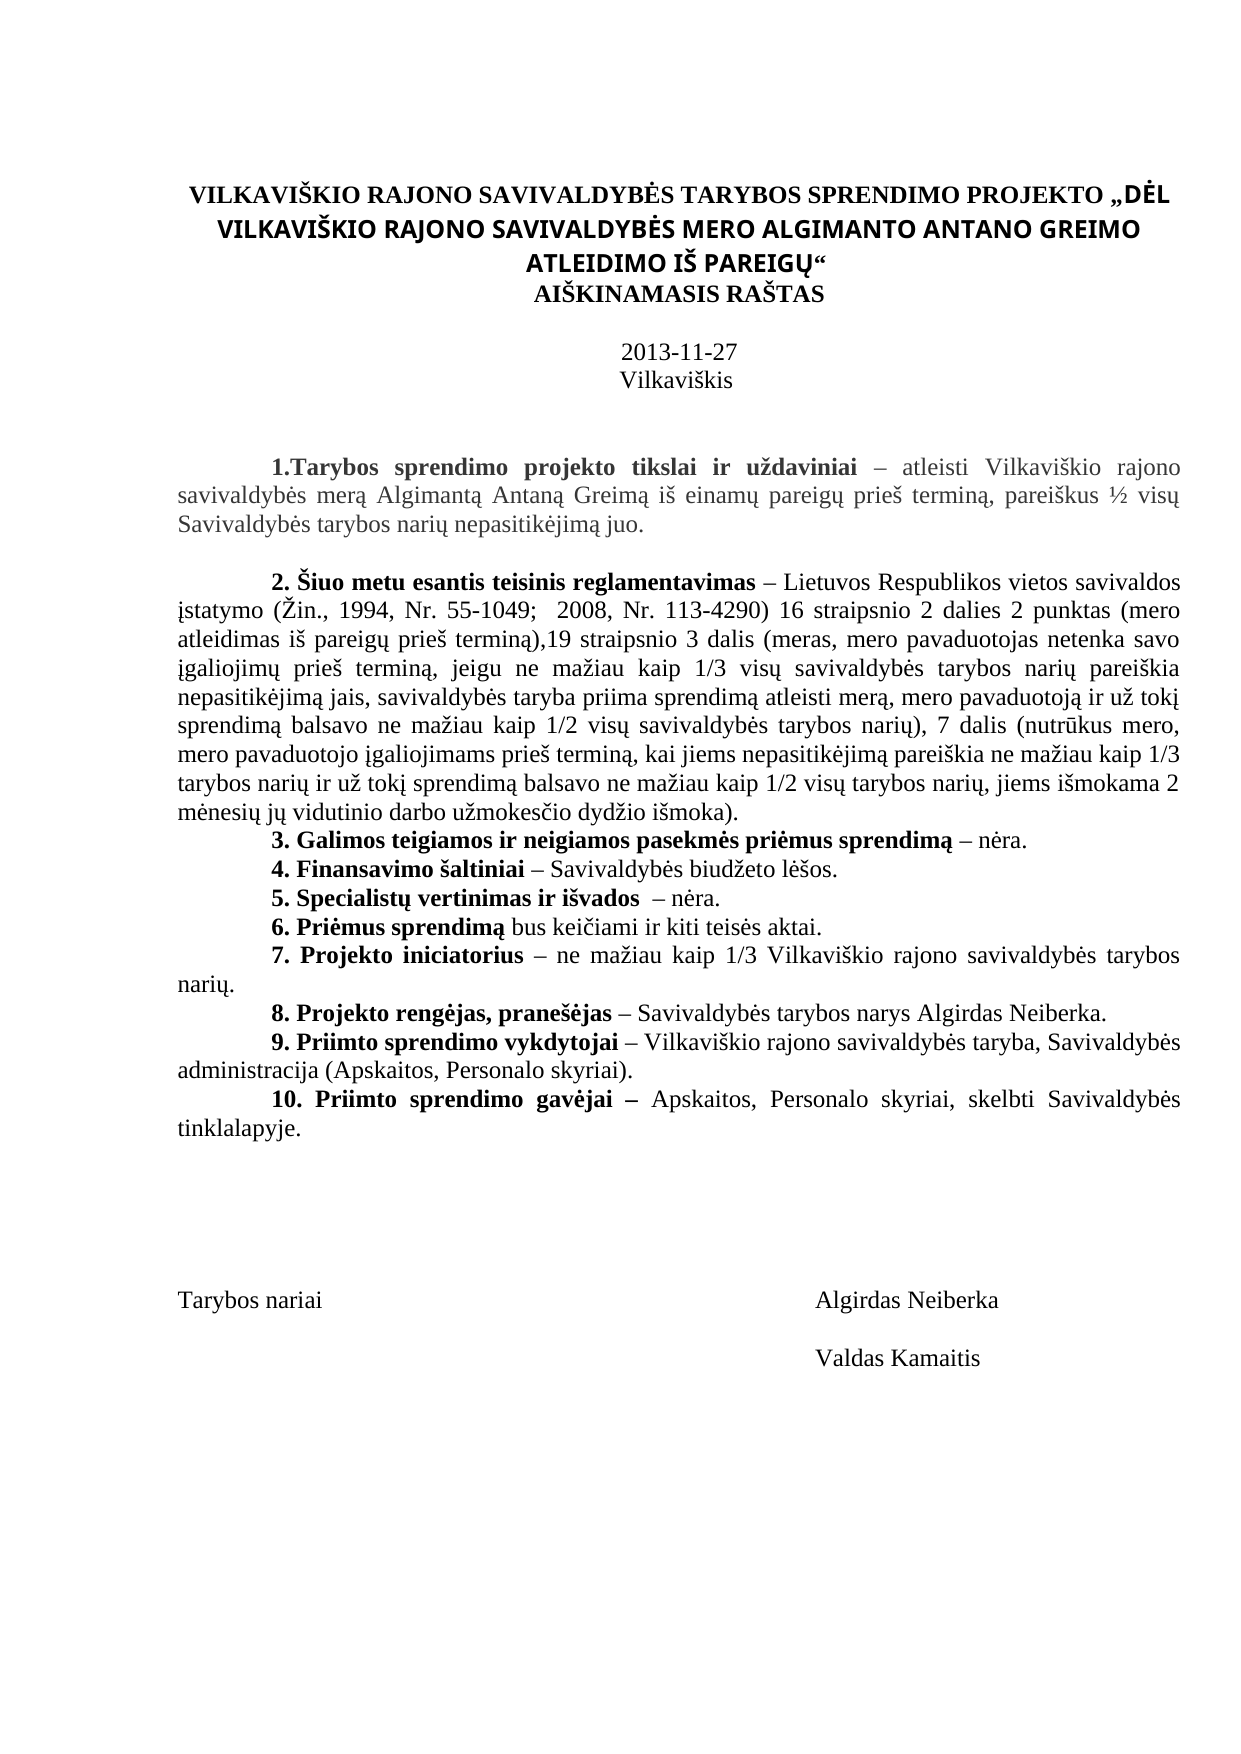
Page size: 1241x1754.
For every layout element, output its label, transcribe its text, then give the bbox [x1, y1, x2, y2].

text 8. Projekto rengėjas, pranešėjas – Savivaldybės tarybos narys Algirdas Neiberka.­­­­­­­­­­­­­­­ [177, 998, 1181, 1027]
text 1.Tarybos sprendimo projekto tikslai ir uždaviniai – atleisti Vilkaviškio rajono savivaldybės merą Algimantą Antaną Greimą iš einamų pareigų prieš terminą, pareiškus ½ visų Savivaldybės tarybos narių nepasitikėjimą juo. [177, 452, 1181, 538]
text Vilkaviškis [177, 366, 1181, 394]
text 3. Galimos teigiamos ir neigiamos pasekmės priėmus sprendimą – nėra. [177, 826, 1181, 854]
text 10. Priimto sprendimo gavėjai – Apskaitos, Personalo skyriai, skelbti Savivaldybės tinklalapyje. [177, 1084, 1181, 1142]
text 4. Finansavimo šaltiniai – Savivaldybės biudžeto lėšos. [177, 854, 1181, 883]
text 5. Specialistų vertinimas ir išvados – nėra. [177, 883, 1181, 912]
text AIŠKINAMASIS RAŠTAS [177, 279, 1181, 308]
text 9. Priimto sprendimo vykdytojai – Vilkaviškio rajono savivaldybės taryba, Savivaldybės administracija (Apskaitos, Personalo skyriai). [177, 1027, 1181, 1084]
text 2013-11-27 [177, 337, 1181, 366]
text Valdas Kamaitis [140, 1343, 1181, 1372]
text Tarybos nariai Algirdas Neiberka [140, 1286, 1181, 1314]
text 2. Šiuo metu esantis teisinis reglamentavimas – Lietuvos Respublikos vietos savivaldos įstatymo (Žin., 1994, Nr. 55-1049; 2008, Nr. 113-4290) 16 straipsnio 2 dalies 2 punktas (mero atleidimas iš pareigų prieš terminą),19 straipsnio 3 dalis (meras, mero pavaduotojas netenka savo įgaliojimų prieš terminą, jeigu ne mažiau kaip 1/3 visų savivaldybės tarybos narių pareiškia nepasitikėjimą jais, savivaldybės taryba priima sprendimą atleisti merą, mero pavaduotoją ir už tokį sprendimą balsavo ne mažiau kaip 1/2 visų savivaldybės tarybos narių), 7 dalis (nutrūkus mero, mero pavaduotojo įgaliojimams prieš terminą, kai jiems nepasitikėjimą pareiškia ne mažiau kaip 1/3 tarybos narių ir už tokį sprendimą balsavo ne mažiau kaip 1/2 visų tarybos narių, jiems išmokama 2 mėnesių jų vidutinio darbo užmokesčio dydžio išmoka). [177, 567, 1181, 826]
text 7. Projekto iniciatorius – ne mažiau kaip 1/3 Vilkaviškio rajono savivaldybės tarybos narių. [177, 941, 1181, 998]
text 6. Priėmus sprendimą bus keičiami ir kiti teisės aktai. [177, 912, 1181, 941]
text VILKAVIŠKIO RAJONO SAVIVALDYBĖS TARYBOS SPRENDIMO PROJEKTO „DĖL VILKAVIŠKIO RAJONO SAVIVALDYBĖS MERO ALGIMANTO ANTANO GREIMO ATLEIDIMO IŠ PAREIGŲ“ [177, 177, 1181, 279]
